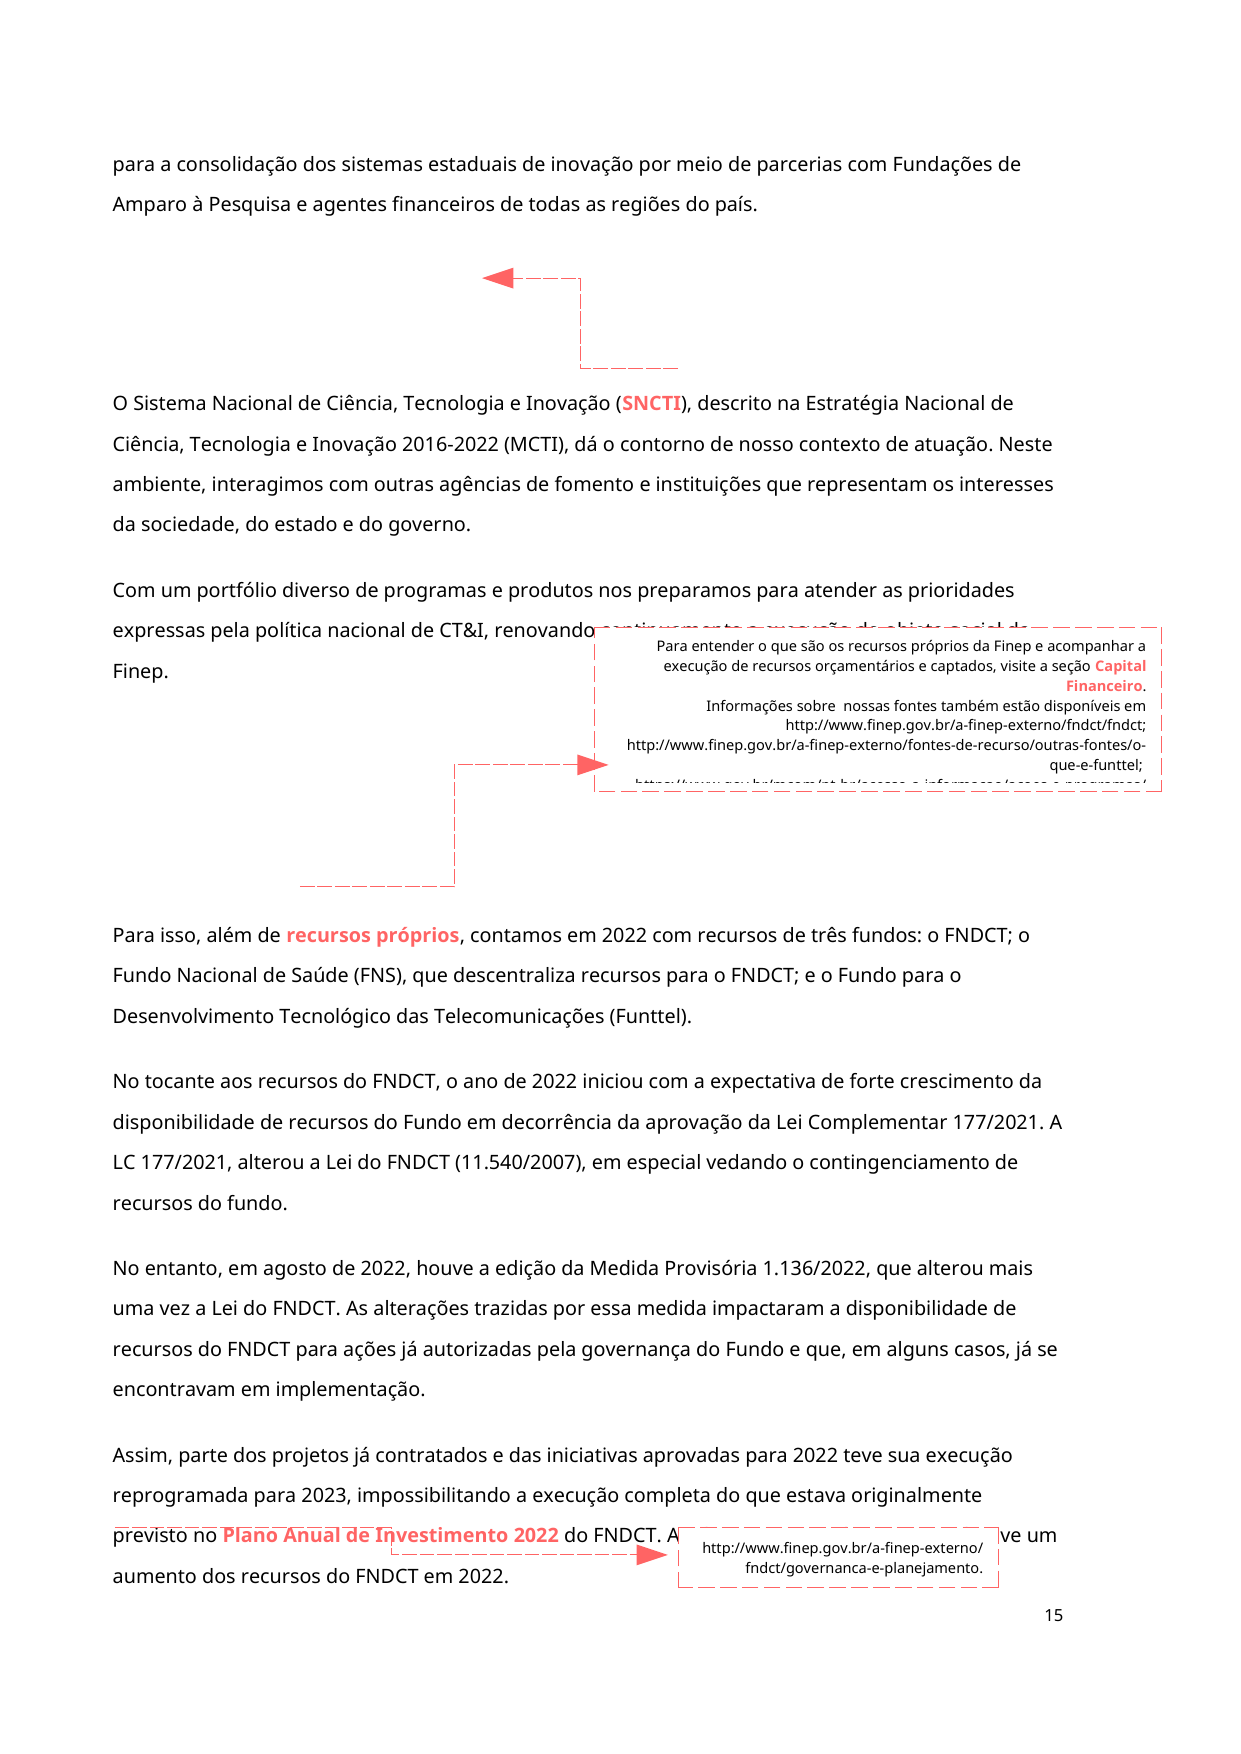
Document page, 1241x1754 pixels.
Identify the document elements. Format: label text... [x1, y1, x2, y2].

text http://www.finep.gov.br/a-finep-externo/fndct/governanca-e-planejamento. [694, 1538, 983, 1577]
text para a consolidação dos sistemas estaduais de inovação por meio de parcerias com Fundações de Amparo à Pesquisa e agentes financeiros de todas as regiões do país. [112, 150, 1063, 217]
text No tocante aos recursos do FNDCT, o ano de 2022 iniciou com a expectativa de forte crescimento da disponibilidade de recursos do Fundo em decorrência da aprovação da Lei Complementar 177/2021. A LC 177/2021, alterou a Lei do FNDCT (11.540/2007), em especial vedando o contingenciamento de recursos do fundo. [112, 1067, 1063, 1216]
text Assim, parte dos projetos já contratados e das iniciativas aprovadas para 2022 teve sua execução reprogramada para 2023, impossibilitando a execução completa do que estava originalmente previsto no Plano Anual de Investimento 2022 do FNDCT. Ainda assim, em relação a 2021 houve um aumento dos recursos do FNDCT em 2022. [112, 1441, 1063, 1589]
text Com um portfólio diverso de programas e produtos nos preparamos para atender as prioridades expressas pela política nacional de CT&I, renovando continuamente a execução do objeto social da Finep. [112, 576, 1162, 792]
text No entanto, em agosto de 2022, houve a edição da Medida Provisória 1.136/2022, que alterou mais uma vez a Lei do FNDCT. As alterações trazidas por essa medida impactaram a disponibilidade de recursos do FNDCT para ações já autorizadas pela governança do Fundo e que, em alguns casos, já se encontravam em implementação. [112, 1254, 1063, 1402]
text O Sistema Nacional de Ciência, Tecnologia e Inovação (SNCTI), descrito na Estratégia Nacional de Ciência, Tecnologia e Inovação 2016-2022 (MCTI), dá o contorno de nosso contexto de atuação. Neste ambiente, interagimos com outras agências de fomento e instituições que representam os interesses da sociedade, do estado e do governo. [112, 389, 1063, 538]
text https://www.gov.br/mcom/pt-br/acesso-a-informacao/acoes-e-programas/programas-projetos-acoes-obras-e-atividades/funttel [610, 775, 1146, 783]
text http://www.finep.gov.br/a-finep-externo/fontes-de-recurso/outras-fontes/o-que-e-funttel; [610, 735, 1146, 775]
text Informações sobre nossas fontes também estão disponíveis em http://www.finep.gov.br/a-finep-externo/fndct/fndct; [610, 695, 1146, 735]
text Para isso, além de recursos próprios, contamos em 2022 com recursos de três fundos: o FNDCT; o Fundo Nacional de Saúde (FNS), que descentraliza recursos para o FNDCT; e o Fundo para o Desenvolvimento Tecnológico das Telecomunicações (Funttel). [112, 921, 1063, 1029]
text Para entender o que são os recursos próprios da Finep e acompanhar a execução de recursos orçamentários e captados, visite a seção Capital Financeiro. [610, 636, 1146, 695]
